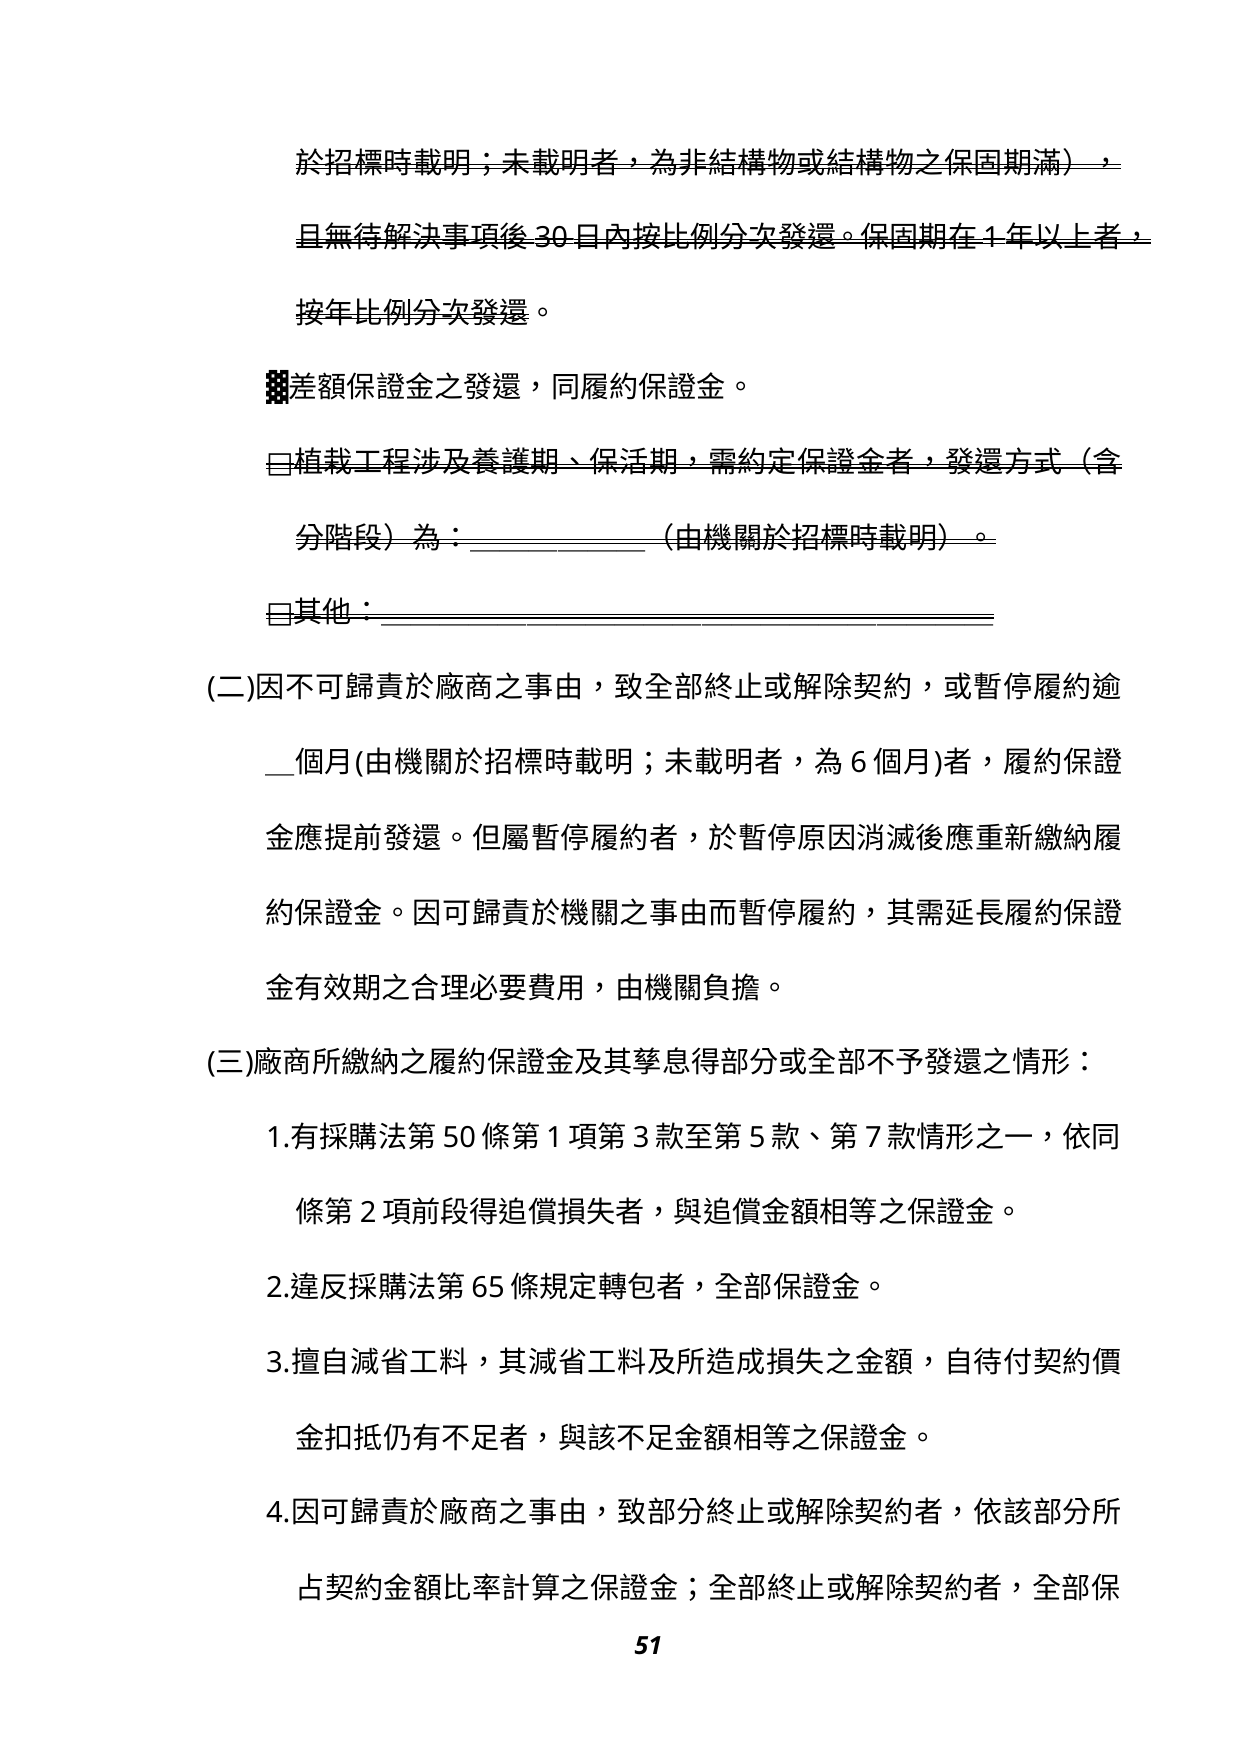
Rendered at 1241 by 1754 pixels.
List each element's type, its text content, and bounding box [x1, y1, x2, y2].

text 1.有採購法第50條第1項第3款至第5款、第7款情形之一，依同條第2項前段得追償損失者，與追償金額相等之保證金。 [266, 1098, 1122, 1248]
text □其他：＿＿＿＿＿＿＿＿＿＿＿＿＿＿＿＿＿＿＿＿＿ [266, 573, 1122, 648]
text (三)廠商所繳納之履約保證金及其孳息得部分或全部不予發還之情形： [207, 1023, 1122, 1098]
text 4.因可歸責於廠商之事由，致部分終止或解除契約者，依該部分所占契約金額比率計算之保證金；全部終止或解除契約者，全部保 [266, 1473, 1122, 1623]
text □植栽工程涉及養護期、保活期，需約定保證金者，發還方式（含分階段）為：＿＿＿＿＿＿（由機關於招標時載明）。 [266, 469, 1122, 573]
text 3.擅自減省工料，其減省工料及所造成損失之金額，自待付契約價金扣抵仍有不足者，與該不足金額相等之保證金。 [266, 1323, 1122, 1473]
text (二)因不可歸責於廠商之事由，致全部終止或解除契約，或暫停履約逾＿個月(由機關於招標時載明；未載明者，為6個月)者，履約保證金應提前發還。但屬暫停履約者，於暫停原因消滅後應重新繳納履約保證金。因可歸責於機關之事由而暫停履約，其需延長履約保證金有效期之合理必要費用，由機關負擔。 [207, 648, 1122, 1023]
text 2.違反採購法第65條規定轉包者，全部保證金。 [266, 1248, 1122, 1323]
text □植栽工程涉及養護期、保活期，需約定保證金者，發還方式（含分階段）為：＿＿＿＿＿＿（由機關於招標時載明）。 [266, 423, 1122, 464]
text ▓差額保證金之發還，同履約保證金。 [266, 348, 1122, 423]
text □保固保證金於完成以下保固事項或階段：＿＿＿＿＿＿（由機關於招標時載明；未載明者，為非結構物或結構物之保固期滿），且無待解決事項後30日內按比例分次發還。保固期在1年以上者，按年比例分次發還。 [266, 123, 1122, 348]
